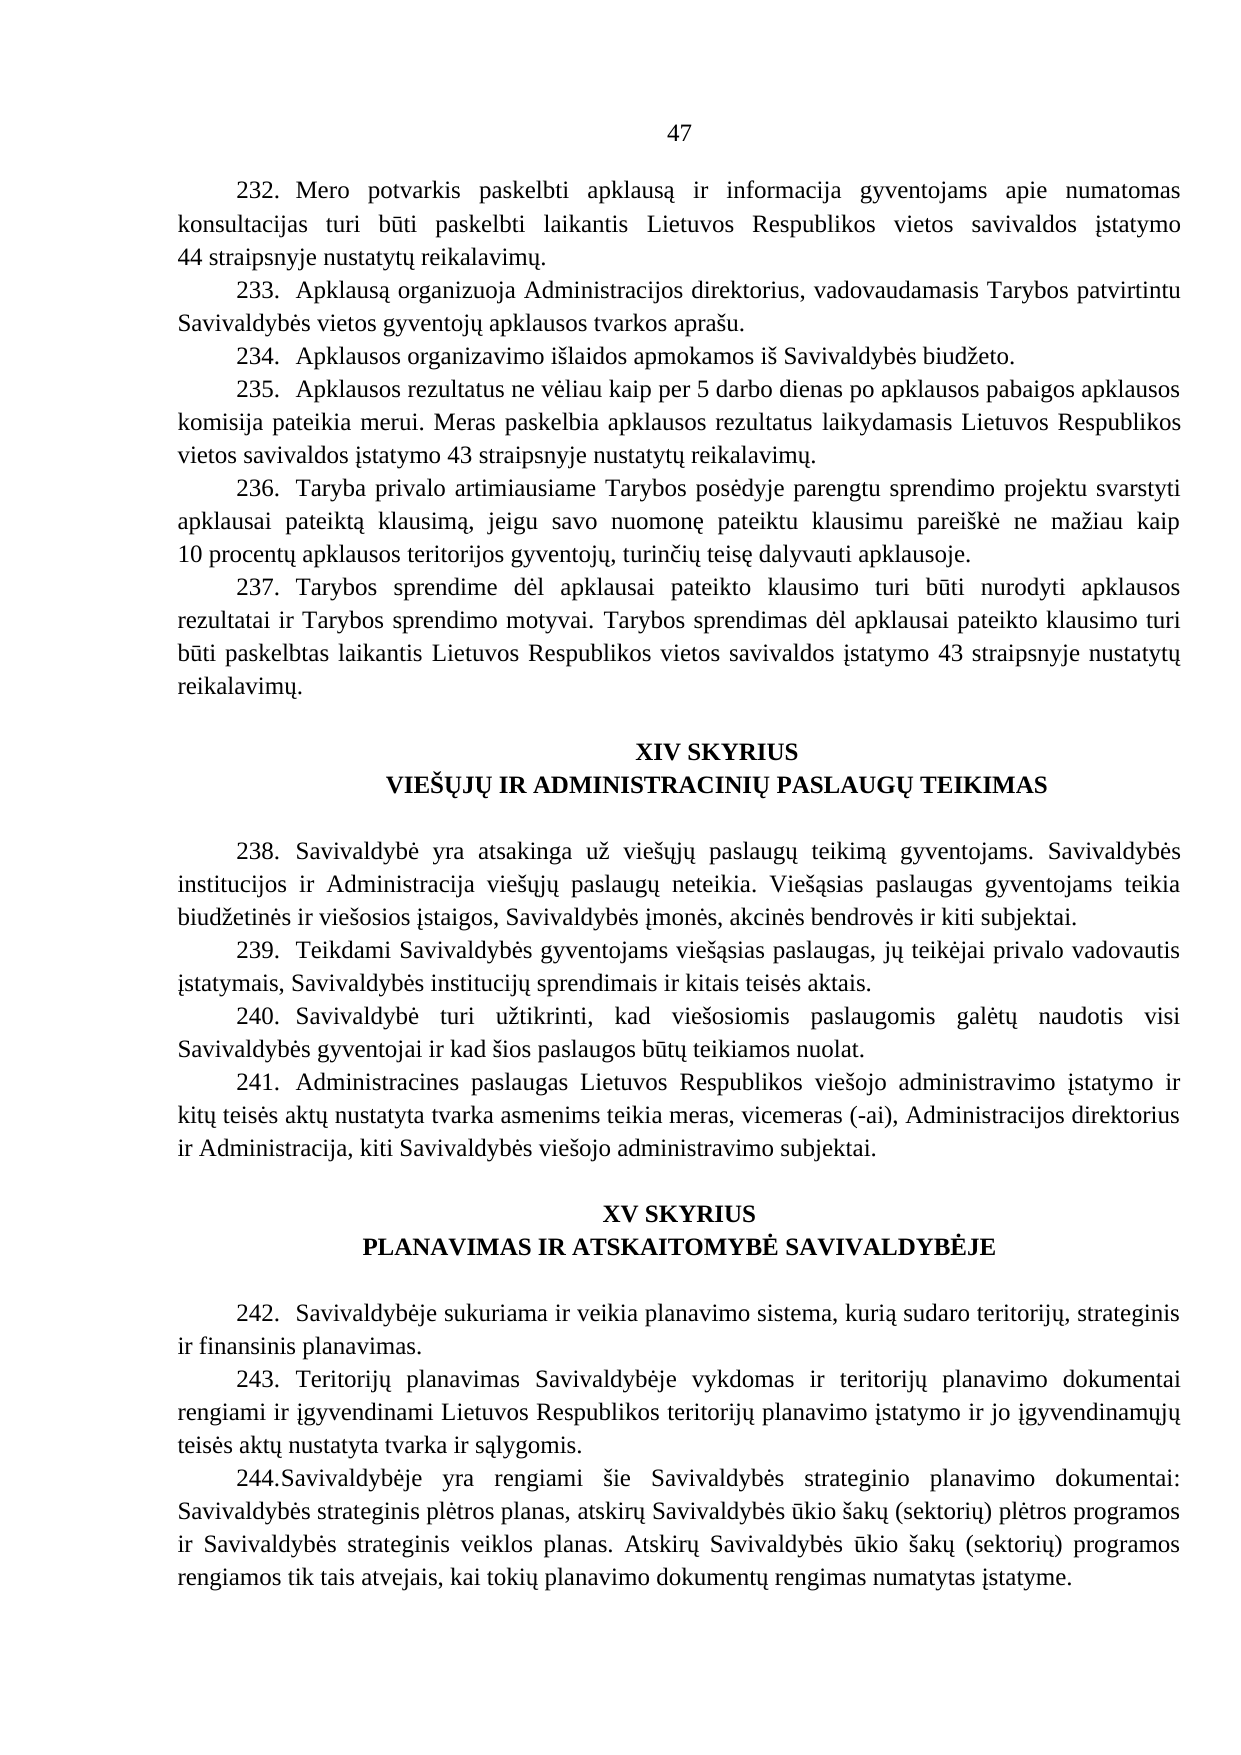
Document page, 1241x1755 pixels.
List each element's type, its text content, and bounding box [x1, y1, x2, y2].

text PLANAVIMAS IR ATSKAITOMYBĖ SAVIVALDYBĖJE [177, 1232, 1181, 1261]
text 239. Teikdami Savivaldybės gyventojams viešąsias paslaugas, jų teikėjai privalo vadovautis įstatymais, Savivaldybės institucijų sprendimais ir kitais teisės aktais. [177, 935, 1181, 997]
text 236. Taryba privalo artimiausiame Tarybos posėdyje parengtu sprendimo projektu svarstyti apklausai pateiktą klausimą, jeigu savo nuomonę pateiktu klausimu pareiškė ne mažiau kaip 10 procentų apklausos teritorijos gyventojų, turinčių teisę dalyvauti apklausoje. [177, 473, 1181, 568]
text 237. Tarybos sprendime dėl apklausai pateikto klausimo turi būti nurodyti apklausos rezultatai ir Tarybos sprendimo motyvai. Tarybos sprendimas dėl apklausai pateikto klausimo turi būti paskelbtas laikantis Lietuvos Respublikos vietos savivaldos įstatymo 43 straipsnyje nustatytų reikalavimų. [177, 572, 1181, 700]
text 242. Savivaldybėje sukuriama ir veikia planavimo sistema, kurią sudaro teritorijų, strateginis ir finansinis planavimas. [177, 1298, 1181, 1360]
text 232. Mero potvarkis paskelbti apklausą ir informacija gyventojams apie numatomas konsultacijas turi būti paskelbti laikantis Lietuvos Respublikos vietos savivaldos įstatymo 44 straipsnyje nustatytų reikalavimų. [177, 176, 1181, 270]
text 244. Savivaldybėje yra rengiami šie Savivaldybės strateginio planavimo dokumentai: Savivaldybės strateginis plėtros planas, atskirų Savivaldybės ūkio šakų (sektorių) plėtros programos ir Savivaldybės strateginis veiklos planas. Atskirų Savivaldybės ūkio šakų (sektorių) programos rengiamos tik tais atvejais, kai tokių planavimo dokumentų rengimas numatytas įstatyme. [177, 1463, 1181, 1591]
text 234. Apklausos organizavimo išlaidos apmokamos iš Savivaldybės biudžeto. [177, 341, 1181, 369]
text 235. Apklausos rezultatus ne vėliau kaip per 5 darbo dienas po apklausos pabaigos apklausos komisija pateikia merui. Meras paskelbia apklausos rezultatus laikydamasis Lietuvos Respublikos vietos savivaldos įstatymo 43 straipsnyje nustatytų reikalavimų. [177, 374, 1181, 468]
text XV SKYRIUS [177, 1199, 1181, 1228]
text 243. Teritorijų planavimas Savivaldybėje vykdomas ir teritorijų planavimo dokumentai rengiami ir įgyvendinami Lietuvos Respublikos teritorijų planavimo įstatymo ir jo įgyvendinamųjų teisės aktų nustatyta tvarka ir sąlygomis. [177, 1364, 1181, 1459]
text 233. Apklausą organizuoja Administracijos direktorius, vadovaudamasis Tarybos patvirtintu Savivaldybės vietos gyventojų apklausos tvarkos aprašu. [177, 275, 1181, 336]
text 240. Savivaldybė turi užtikrinti, kad viešosiomis paslaugomis galėtų naudotis visi Savivaldybės gyventojai ir kad šios paslaugos būtų teikiamos nuolat. [177, 1001, 1181, 1063]
text VIEŠŲJŲ IR ADMINISTRACINIŲ PASLAUGŲ TEIKIMAS [177, 770, 1181, 799]
text 241. Administracines paslaugas Lietuvos Respublikos viešojo administravimo įstatymo ir kitų teisės aktų nustatyta tvarka asmenims teikia meras, vicemeras (-ai), Administracijos direktorius ir Administracija, kiti Savivaldybės viešojo administravimo subjektai. [177, 1067, 1181, 1162]
text 238. Savivaldybė yra atsakinga už viešųjų paslaugų teikimą gyventojams. Savivaldybės institucijos ir Administracija viešųjų paslaugų neteikia. Viešąsias paslaugas gyventojams teikia biudžetinės ir viešosios įstaigos, Savivaldybės įmonės, akcinės bendrovės ir kiti subjektai. [177, 836, 1181, 931]
text XIV SKYRIUS [177, 737, 1181, 766]
